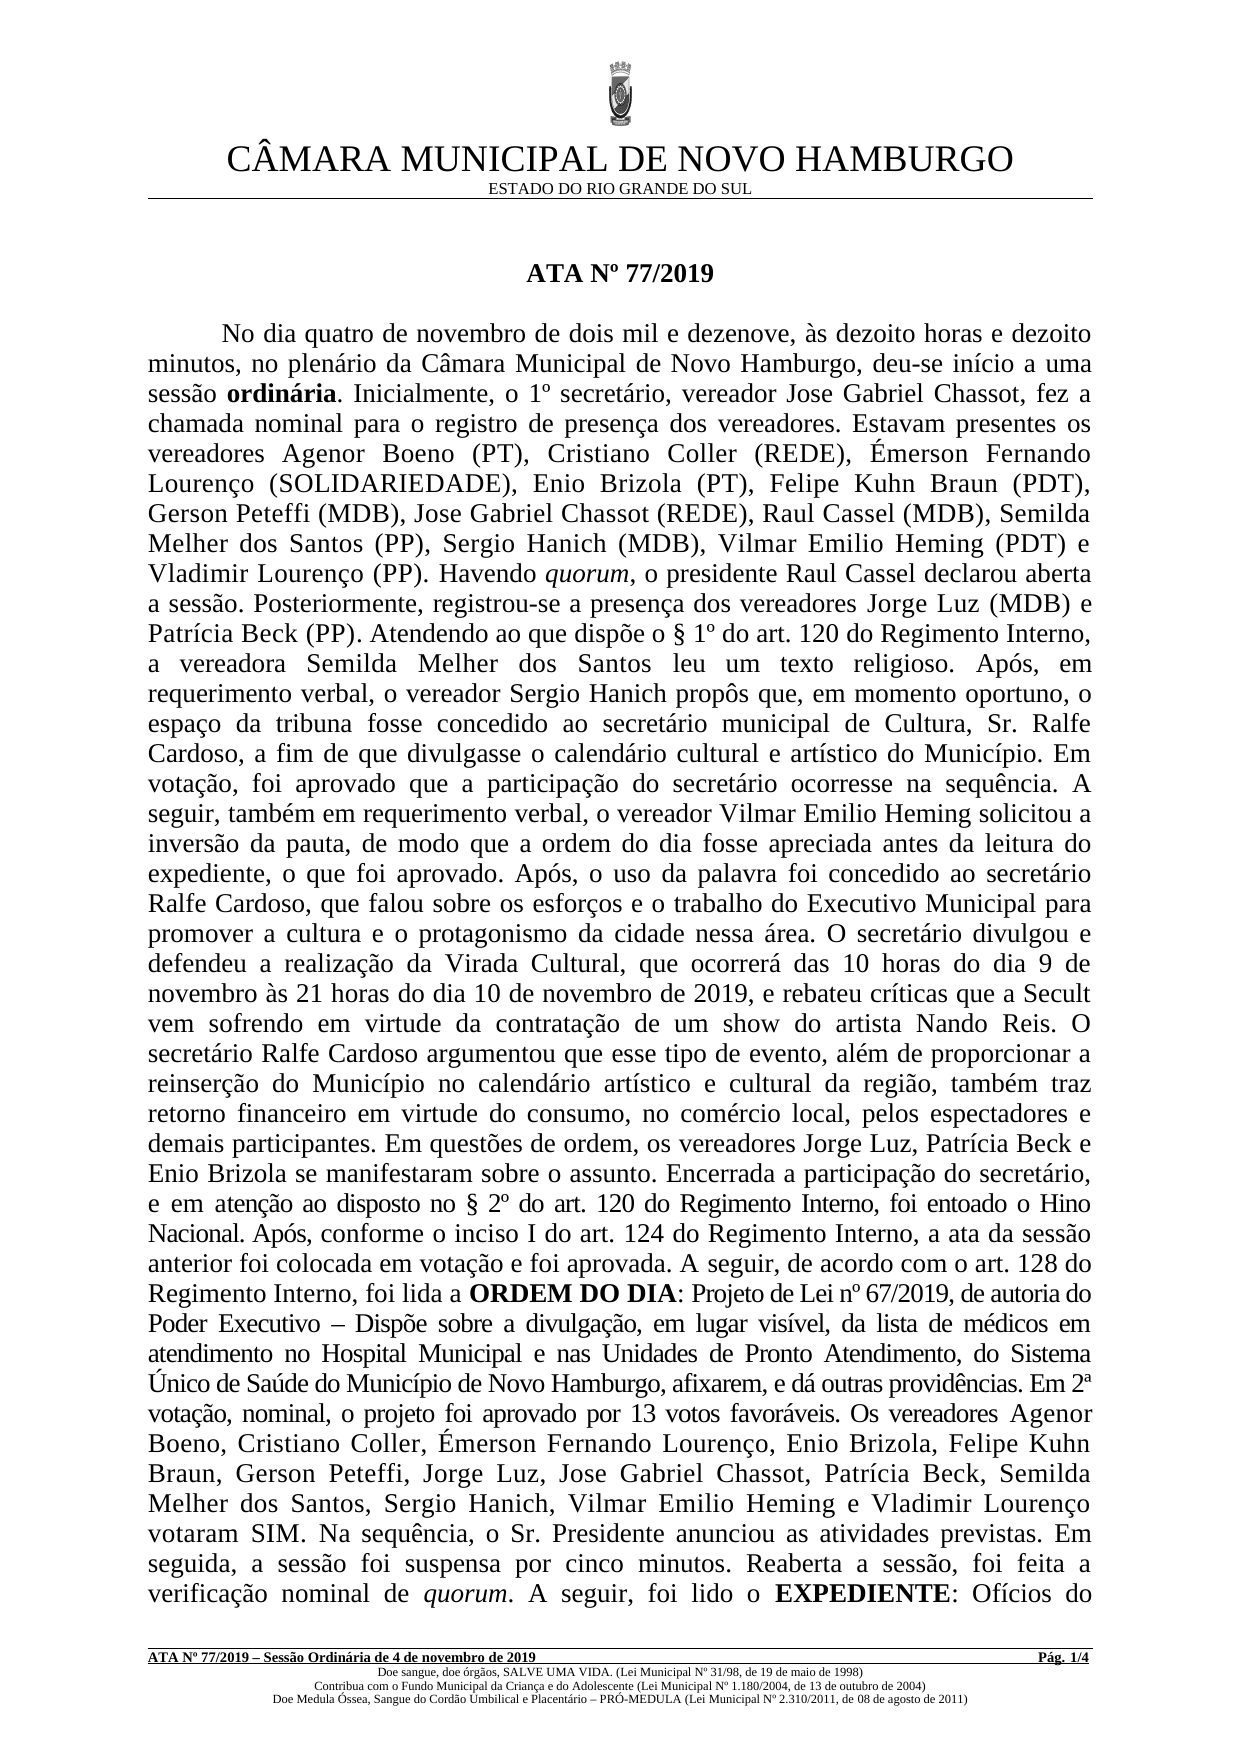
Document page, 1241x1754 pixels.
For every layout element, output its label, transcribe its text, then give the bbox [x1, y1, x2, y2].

text ATA Nº 77/2019 [148, 258, 1093, 288]
text No dia quatro de novembro de dois mil e dezenove, às dezoito horas e dezoito minutos, no plenário da Câmara Municipal de Novo Hamburgo, deu-se início a uma sessão ordinária. Inicialmente, o 1º secretário, vereador Jose Gabriel Chassot, fez a chamada nominal para o registro de presença dos vereadores. Estavam presentes os vereadores Agenor Boeno (PT), Cristiano Coller (REDE), Émerson Fernando Lourenço (SOLIDARIEDADE), Enio Brizola (PT), Felipe Kuhn Braun (PDT), Gerson Peteffi (MDB), Jose Gabriel Chassot (REDE), Raul Cassel (MDB), Semilda Melher dos Santos (PP), Sergio Hanich (MDB), Vilmar Emilio Heming (PDT) e Vladimir Lourenço (PP). Havendo quorum, o presidente Raul Cassel declarou aberta a sessão. Posteriormente, registrou-se a presença dos vereadores Jorge Luz (MDB) e Patrícia Beck (PP). Atendendo ao que dispõe o § 1º do art. 120 do Regimento Interno, a vereadora Semilda Melher dos Santos leu um texto religioso. Após, em requerimento verbal, o vereador Sergio Hanich propôs que, em momento oportuno, o espaço da tribuna fosse concedido ao secretário municipal de Cultura, Sr. Ralfe Cardoso, a fim de que divulgasse o calendário cultural e artístico do Município. Em votação, foi aprovado que a participação do secretário ocorresse na sequência. A seguir, também em requerimento verbal, o vereador Vilmar Emilio Heming solicitou a inversão da pauta, de modo que a ordem do dia fosse apreciada antes da leitura do expediente, o que foi aprovado. Após, o uso da palavra foi concedido ao secretário Ralfe Cardoso, que falou sobre os esforços e o trabalho do Executivo Municipal para promover a cultura e o protagonismo da cidade nessa área. O secretário divulgou e defendeu a realização da Virada Cultural, que ocorrerá das 10 horas do dia 9 de novembro às 21 horas do dia 10 de novembro de 2019, e rebateu críticas que a Secult vem sofrendo em virtude da contratação de um show do artista Nando Reis. O secretário Ralfe Cardoso argumentou que esse tipo de evento, além de proporcionar a reinserção do Município no calendário artístico e cultural da região, também traz retorno financeiro em virtude do consumo, no comércio local, pelos espectadores e demais participantes. Em questões de ordem, os vereadores Jorge Luz, Patrícia Beck e Enio Brizola se manifestaram sobre o assunto. Encerrada a participação do secretário, e em atenção ao disposto no § 2º do art. 120 do Regimento Interno, foi entoado o Hino Nacional. Após, conforme o inciso I do art. 124 do Regimento Interno, a ata da sessão anterior foi colocada em votação e foi aprovada. A seguir, de acordo com o art. 128 do Regimento Interno, foi lida a ORDEM DO DIA: Projeto de Lei nº 67/2019, de autoria do Poder Executivo – Dispõe sobre a divulgação, em lugar visível, da lista de médicos em atendimento no Hospital Municipal e nas Unidades de Pronto Atendimento, do Sistema Único de Saúde do Município de Novo Hamburgo, afixarem, e dá outras providências. Em 2ª votação, nominal, o projeto foi aprovado por 13 votos favoráveis. Os vereadores Agenor Boeno, Cristiano Coller, Émerson Fernando Lourenço, Enio Brizola, Felipe Kuhn Braun, Gerson Peteffi, Jorge Luz, Jose Gabriel Chassot, Patrícia Beck, Semilda Melher dos Santos, Sergio Hanich, Vilmar Emilio Heming e Vladimir Lourenço votaram SIM. Na sequência, o Sr. Presidente anunciou as atividades previstas. Em seguida, a sessão foi suspensa por cinco minutos. Reaberta a sessão, foi feita a verificação nominal de quorum. A seguir, foi lido o EXPEDIENTE: Ofícios do [148, 318, 1093, 1608]
